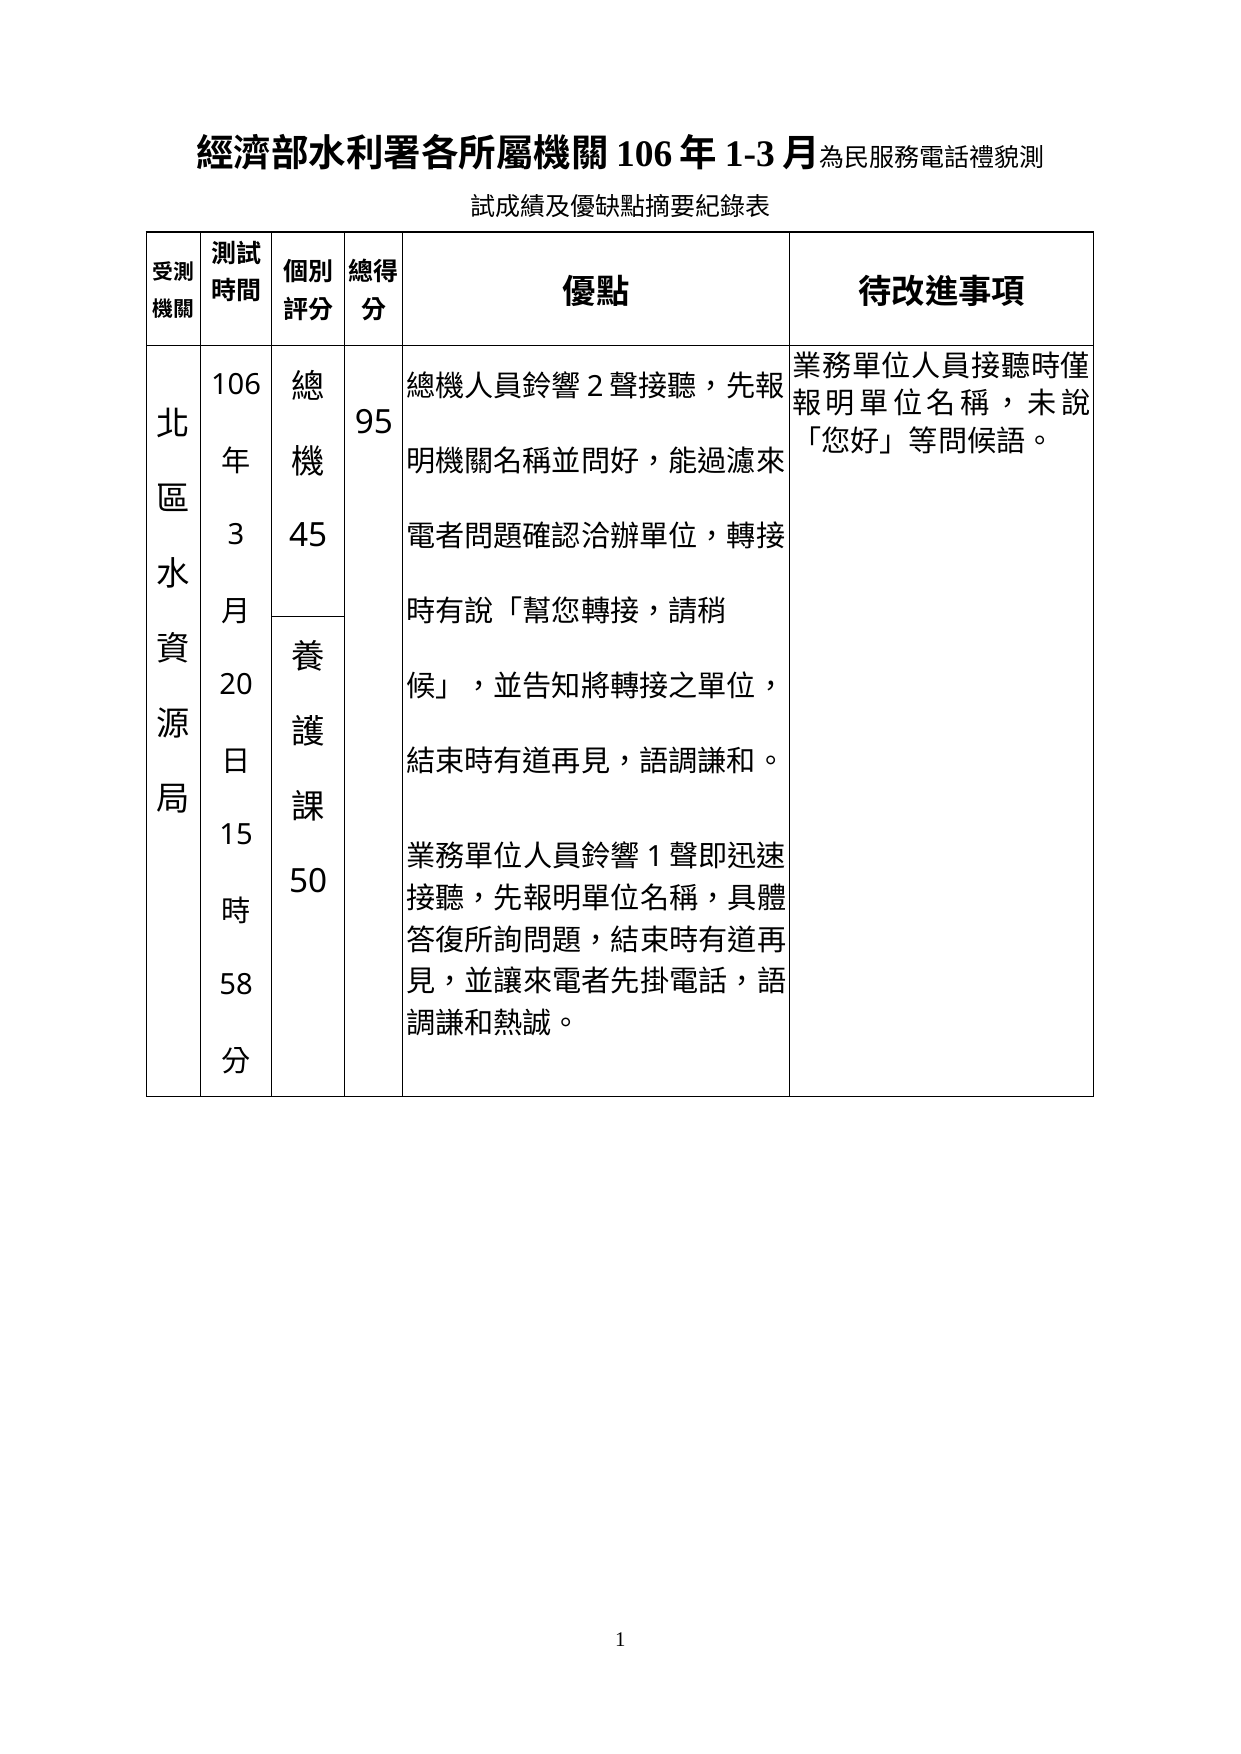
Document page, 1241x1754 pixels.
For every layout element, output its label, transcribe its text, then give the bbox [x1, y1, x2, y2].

table_header 總得分 [345, 233, 402, 345]
table_header 受測機關 [147, 233, 200, 345]
table_cell 總機人員鈴響2聲接聽，先報明機關名稱並問好，能過濾來電者問題確認洽辦單位，轉接時有說「幫您轉接，請稍候」，並告知將轉接之單位，結束時有道再見，語調謙和。 業務單位人員鈴響1聲即迅速接聽，先報明單位名稱，具體答復所詢問題，結束時有道再見，並讓來電者先掛電話，語調謙和熱誠。 [403, 346, 789, 1096]
table_cell 106 年 3 月 20 日 15 時 58 分 [201, 346, 271, 1096]
table_cell 總 機 45 [272, 346, 344, 616]
table_cell 業務單位人員接聽時僅報明單位名稱，未說「您好」等問候語。 [790, 346, 1093, 1096]
table_cell 養 護 課 50 [272, 617, 344, 1096]
text 經濟部水利署各所屬機關106年1-3月為民服務電話禮貌測試成績及優缺點摘要紀錄表 [187, 123, 1053, 222]
table_header 個別評分 [272, 233, 344, 345]
table_header 測試 時間 [201, 233, 271, 345]
table_header 待改進事項 [790, 233, 1093, 345]
table_cell 北區水資源局 [147, 346, 200, 1096]
table_cell 95 [345, 346, 402, 1096]
table_header 優點 [403, 233, 789, 345]
